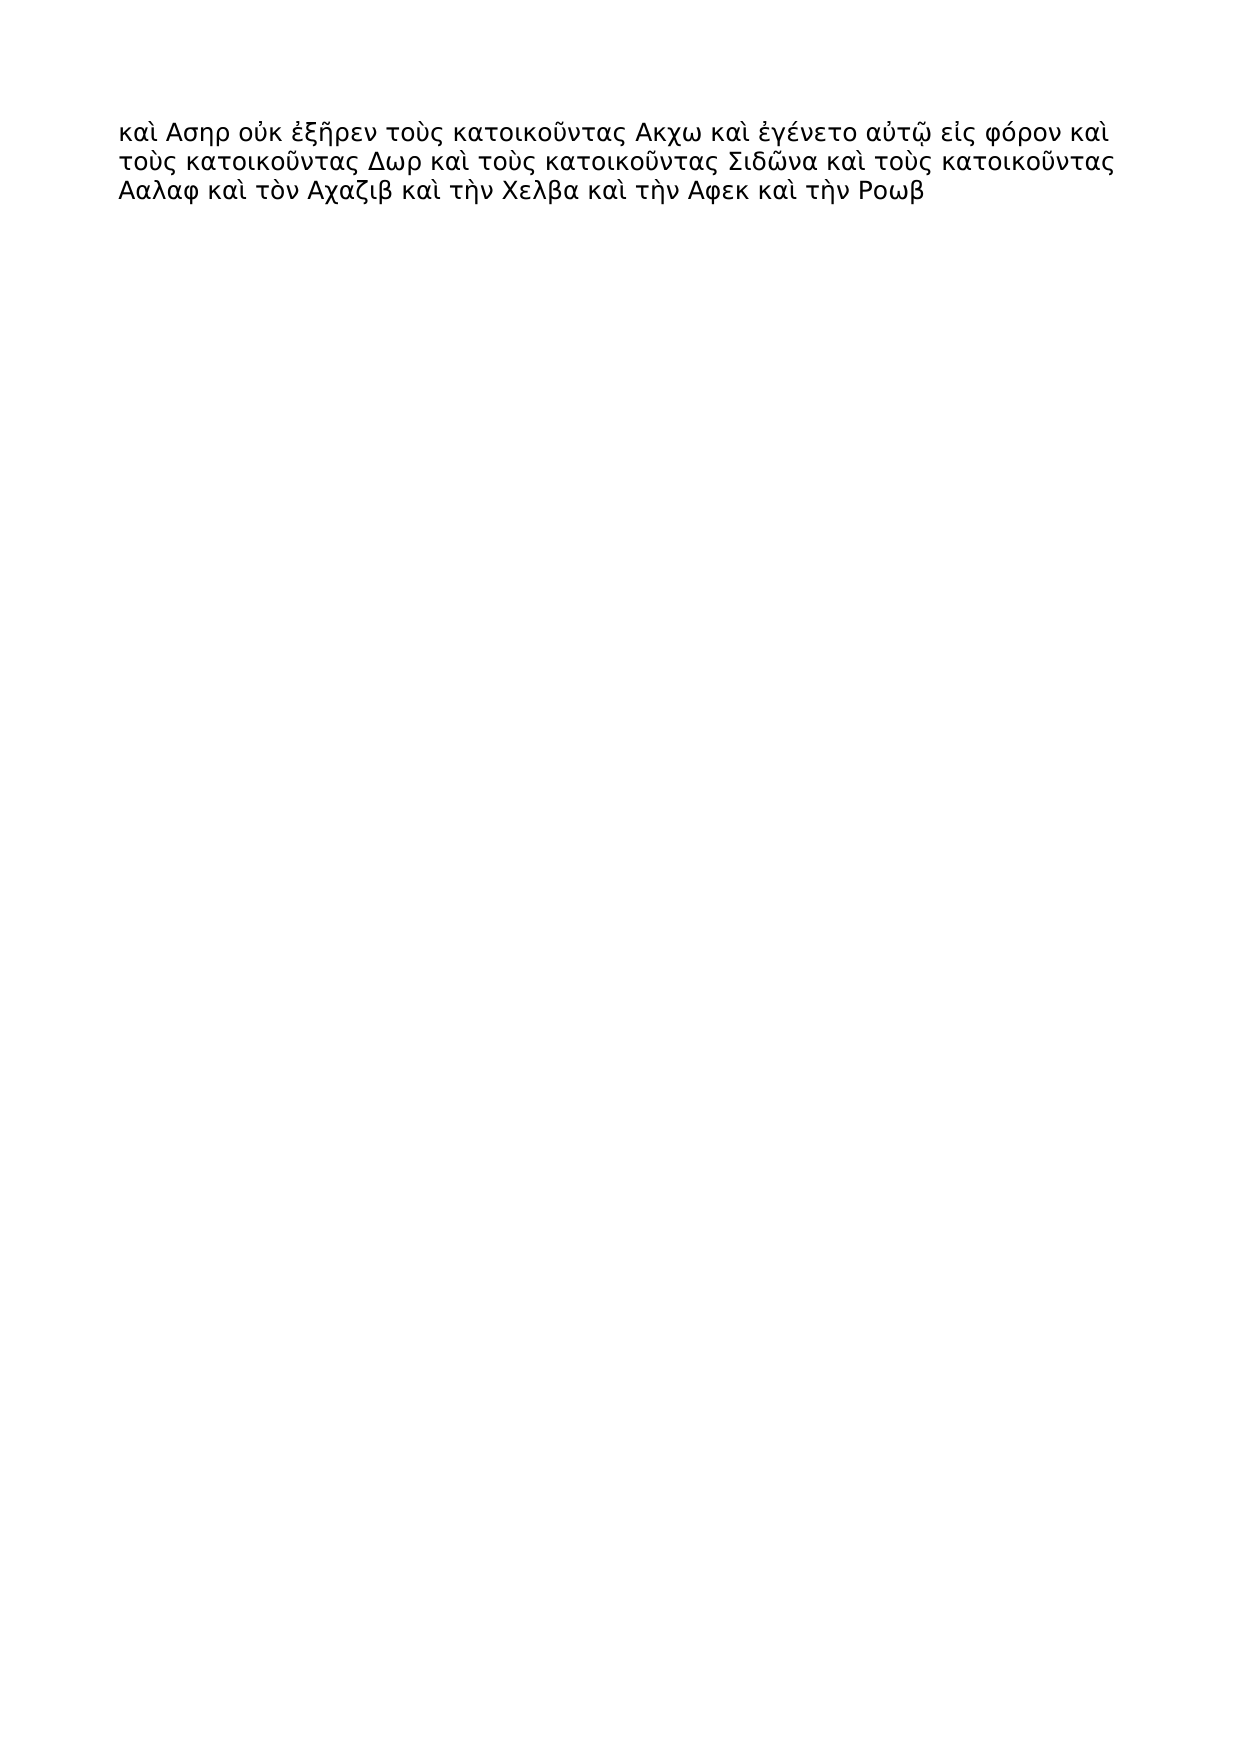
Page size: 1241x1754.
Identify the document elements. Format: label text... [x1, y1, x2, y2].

text καὶ Ασηρ οὐκ ἐξῆρεν τοὺς κατοικοῦντας Ακχω καὶ ἐγένετο αὐτῷ εἰς φόρον καὶ τοὺς κατοικοῦντας Δωρ καὶ τοὺς κατοικοῦντας Σιδῶνα καὶ τοὺς κατοικοῦντας Ααλαφ καὶ τὸν Αχαζιβ καὶ τὴν Χελβα καὶ τὴν Αφεκ καὶ τὴν Ροωβ [118, 118, 1122, 206]
